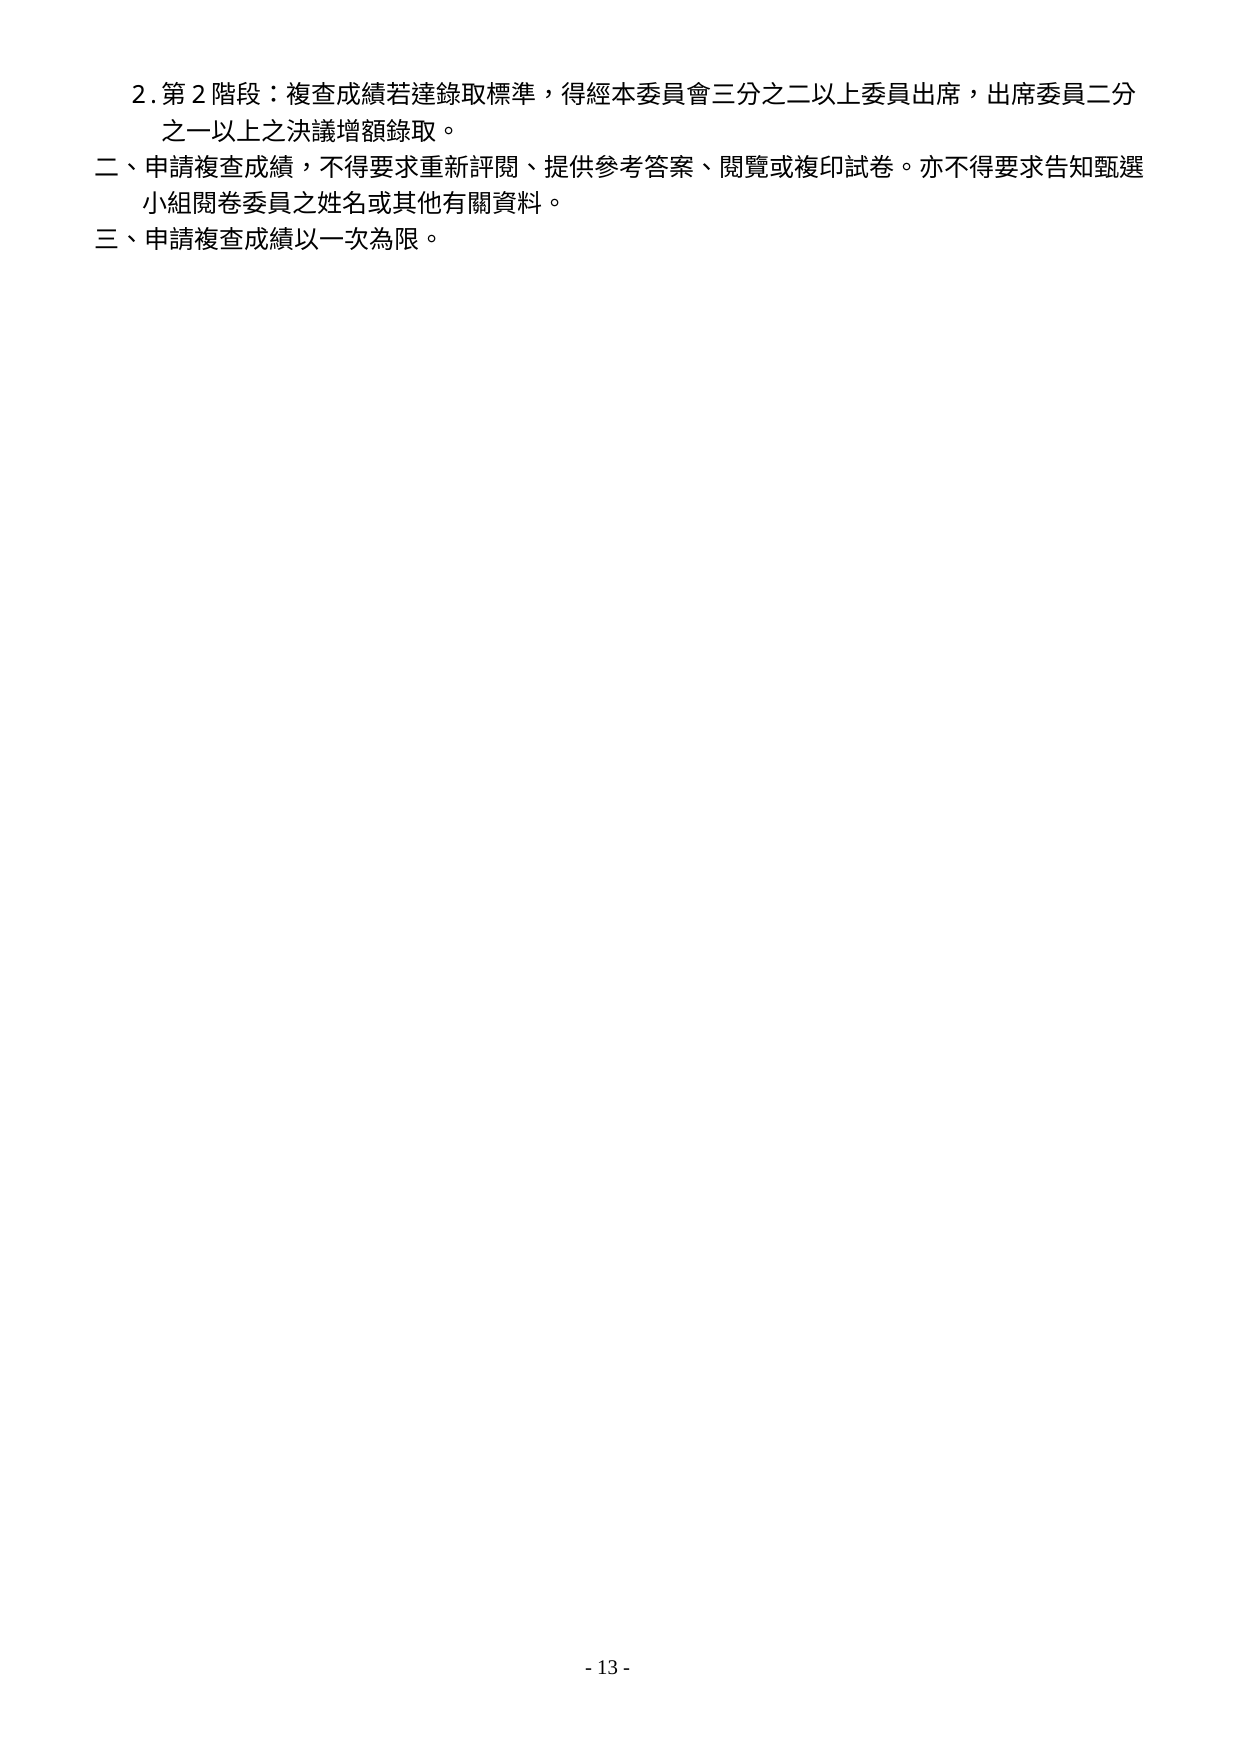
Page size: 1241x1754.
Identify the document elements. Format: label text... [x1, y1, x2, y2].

text 2.第2階段：複查成績若達錄取標準，得經本委員會三分之二以上委員出席，出席委員二分之一以上之決議增額錄取。 [131, 75, 1157, 147]
text 三、申請複查成績以一次為限。 [94, 220, 1157, 256]
text 二、申請複查成績，不得要求重新評閱、提供參考答案、閱覽或複印試卷。亦不得要求告知甄選小組閱卷委員之姓名或其他有關資料。 [94, 147, 1157, 220]
